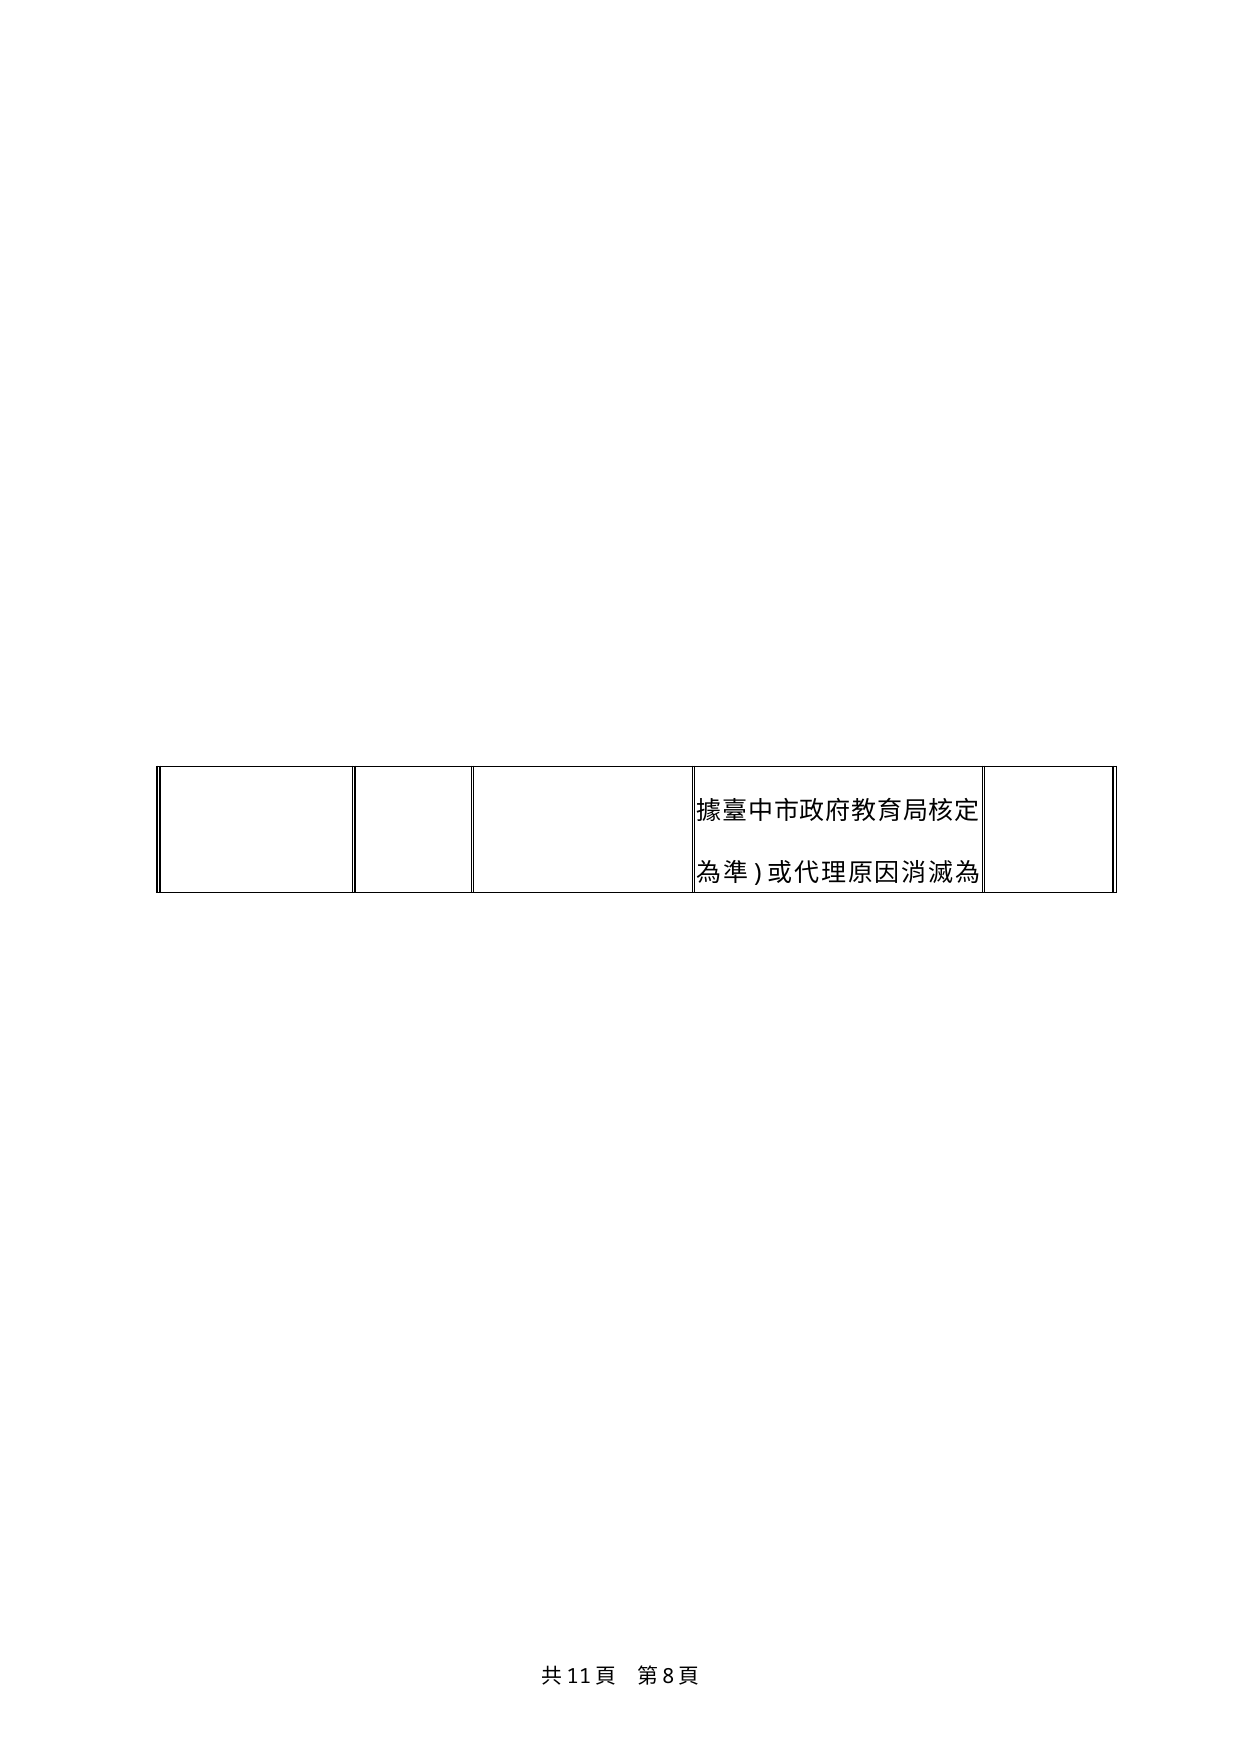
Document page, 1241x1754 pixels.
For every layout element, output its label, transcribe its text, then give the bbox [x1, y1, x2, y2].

table_cell [985, 767, 1112, 892]
table_cell [356, 767, 471, 892]
table_cell [161, 767, 352, 892]
table_cell 據臺中市政府教育局核定為準)或代理原因消滅為 [695, 767, 982, 892]
table_cell [474, 767, 692, 892]
